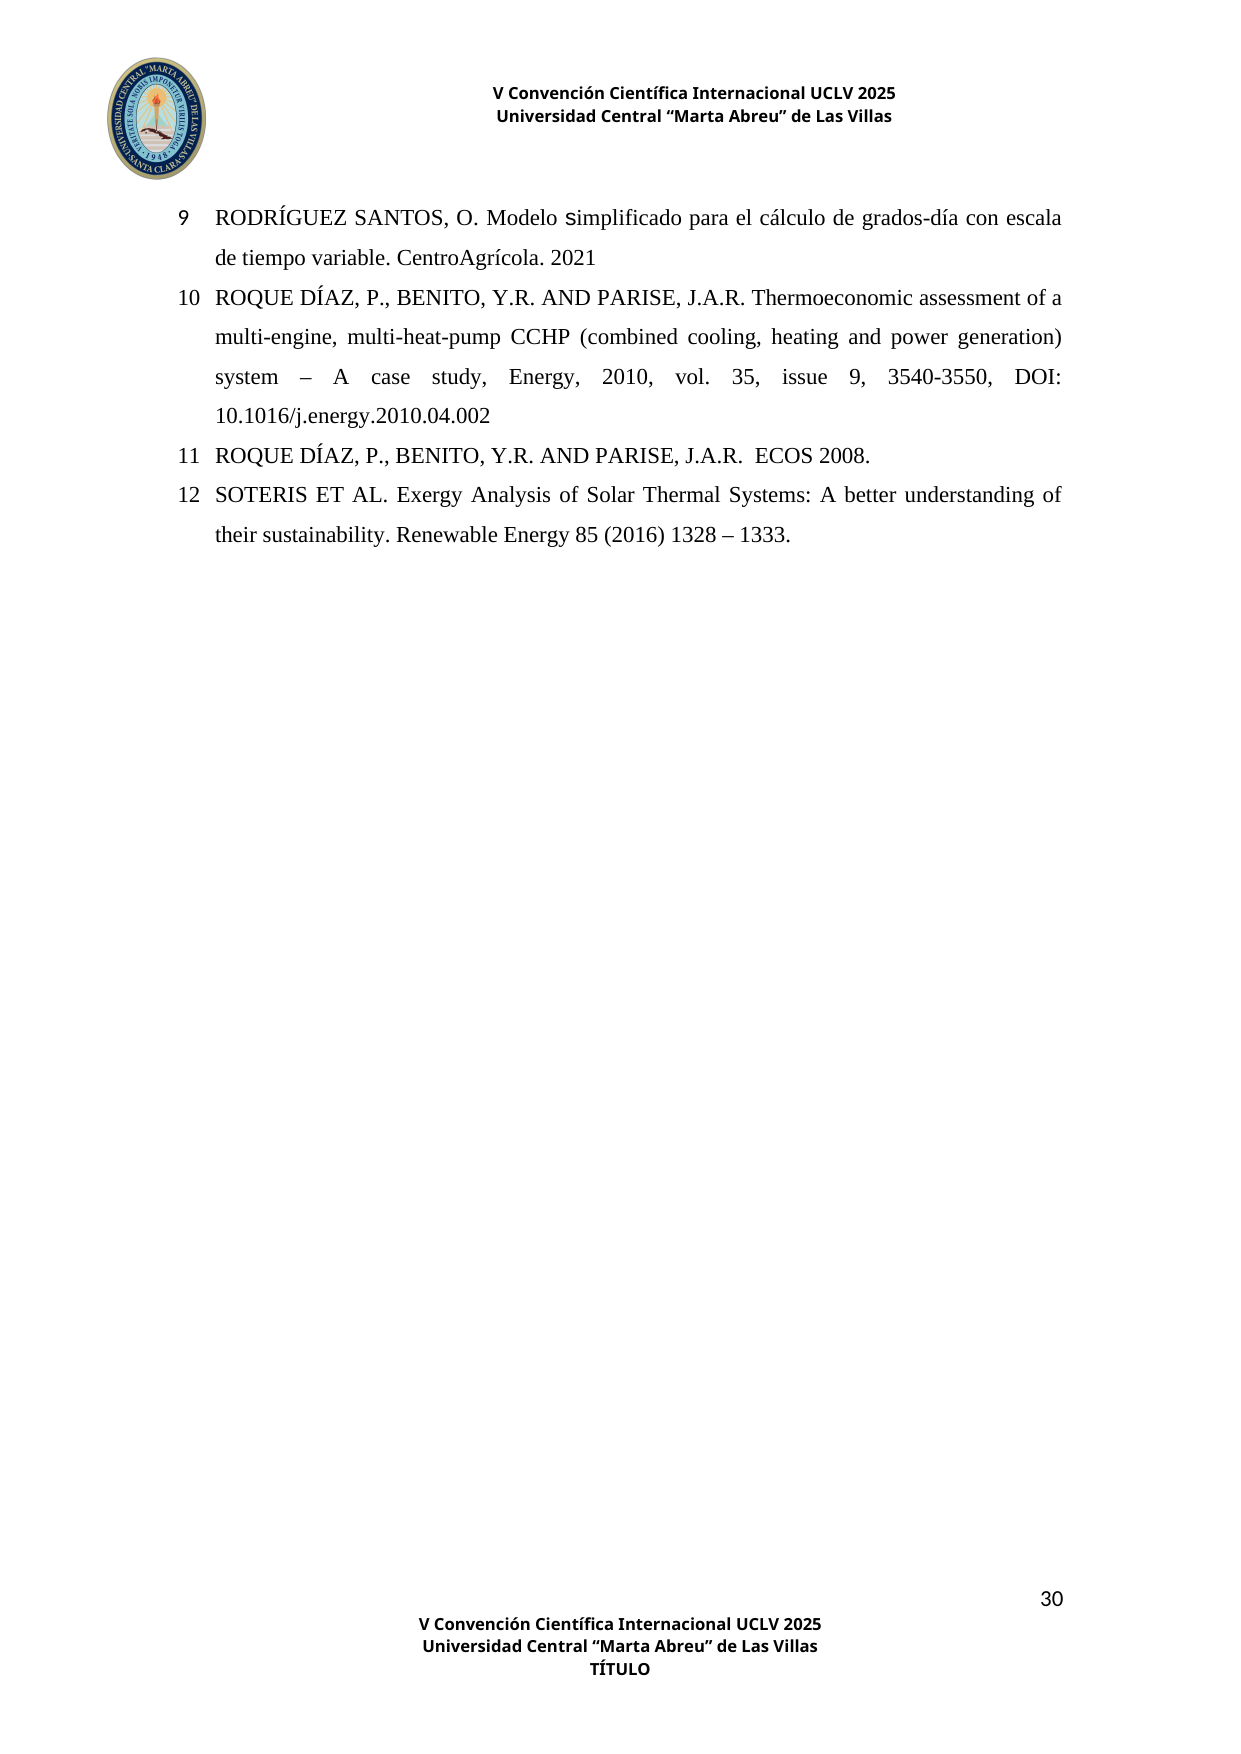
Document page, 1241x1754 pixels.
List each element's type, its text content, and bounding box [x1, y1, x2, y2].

list ROQUE DÍAZ, P., BENITO, Y.R. AND PARISE, J.A.R. ECOS 2008. [177, 442, 1063, 468]
list SOTERIS ET AL. Exergy Analysis of Solar Thermal Systems: A better understanding of their sustainability. Renewable Energy 85 (2016) 1328 – 1333. [177, 481, 1063, 547]
picture [106, 57, 207, 181]
list RODRÍGUEZ SANTOS, O. Modelo simplificado para el cálculo de grados-día con escala de tiempo variable. CentroAgrícola. 2021 [177, 203, 1063, 271]
list ROQUE DÍAZ, P., BENITO, Y.R. AND PARISE, J.A.R. Thermoeconomic assessment of a multi-engine, multi-heat-pump CCHP (combined cooling, heating and power generation) system – A case study, Energy, 2010, vol. 35, issue 9, 3540-3550, DOI: 10.1016/j.energy.2010.04.002 [177, 284, 1063, 428]
